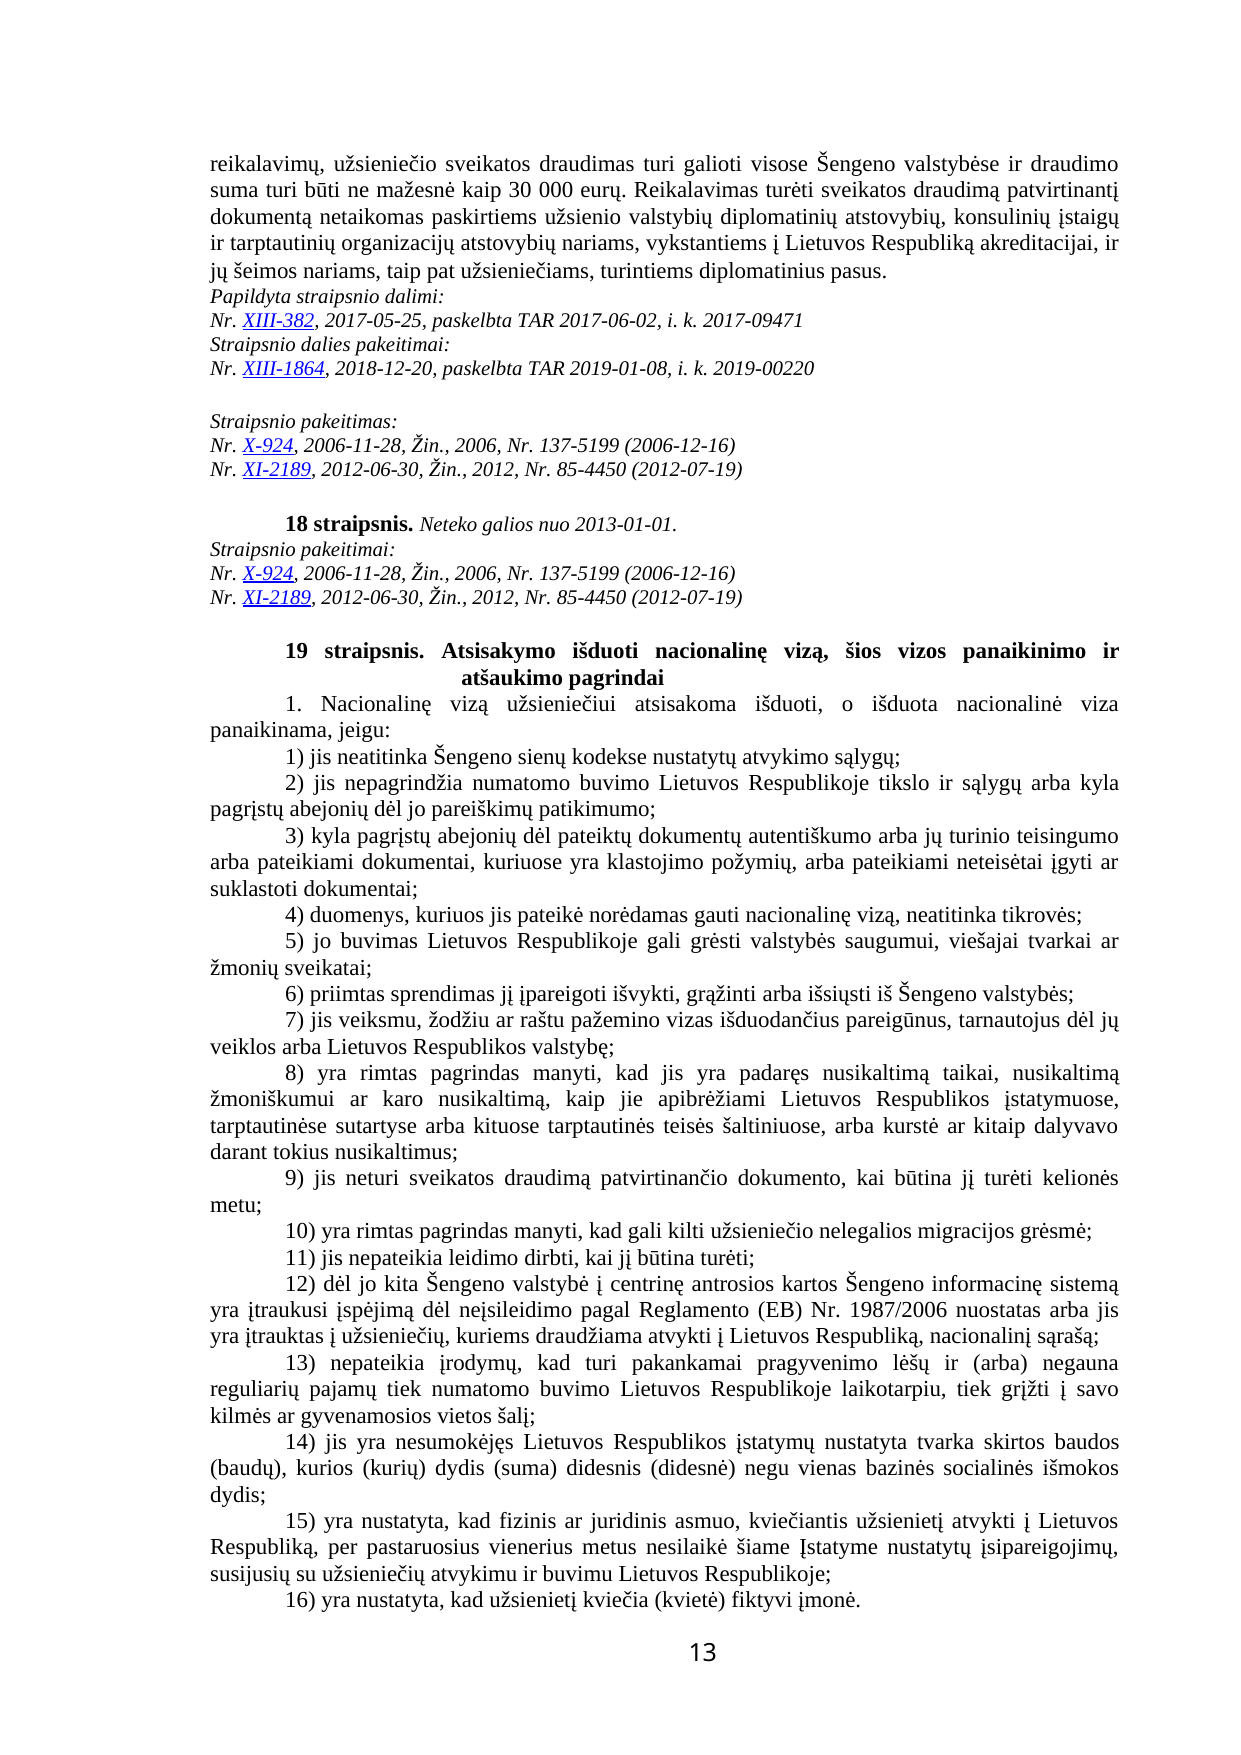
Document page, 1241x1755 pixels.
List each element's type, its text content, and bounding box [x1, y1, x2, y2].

text Nr. X-924, 2006-11-28, Žin., 2006, Nr. 137-5199 (2006-12-16) [210, 433, 1120, 457]
text 14) jis yra nesumokėjęs Lietuvos Respublikos įstatymų nustatyta tvarka skirtos baudos (baudų), kurios (kurių) dydis (suma) didesnis (didesnė) negu vienas bazinės socialinės išmokos dydis; [210, 1428, 1120, 1507]
text Straipsnio pakeitimai: [210, 536, 1120, 561]
text 12) dėl jo kita Šengeno valstybė į centrinę antrosios kartos Šengeno informacinę sistemą yra įtraukusi įspėjimą dėl neįsileidimo pagal Reglamento (EB) Nr. 1987/2006 nuostatas arba jis yra įtrauktas į užsieniečių, kuriems draudžiama atvykti į Lietuvos Respubliką, nacionalinį sąrašą; [210, 1270, 1120, 1349]
text 16) yra nustatyta, kad užsienietį kviečia (kvietė) fiktyvi įmonė. [210, 1586, 1120, 1612]
text Nr. XI-2189, 2012-06-30, Žin., 2012, Nr. 85-4450 (2012-07-19) [210, 457, 1120, 481]
text 19 straipsnis. Atsisakymo išduoti nacionalinę vizą, šios vizos panaikinimo ir atšaukimo pagrindai [285, 637, 1120, 690]
text reikalavimų, užsieniečio sveikatos draudimas turi galioti visose Šengeno valstybėse ir draudimo suma turi būti ne mažesnė kaip 30 000 eurų. Reikalavimas turėti sveikatos draudimą patvirtinantį dokumentą netaikomas paskirtiems užsienio valstybių diplomatinių atstovybių, konsulinių įstaigų ir tarptautinių organizacijų atstovybių nariams, vykstantiems į Lietuvos Respubliką akreditacijai, ir jų šeimos nariams, taip pat užsieniečiams, turintiems diplomatinius pasus. [210, 150, 1120, 284]
text Papildyta straipsnio dalimi: [210, 284, 1120, 308]
text 10) yra rimtas pagrindas manyti, kad gali kilti užsieniečio nelegalios migracijos grėsmė; [210, 1217, 1120, 1243]
text 4) duomenys, kuriuos jis pateikė norėdamas gauti nacionalinę vizą, neatitinka tikrovės; [210, 901, 1120, 927]
text Nr. XIII-1864, 2018-12-20, paskelbta TAR 2019-01-08, i. k. 2019-00220 [210, 356, 1120, 380]
text Nr. XI-2189, 2012-06-30, Žin., 2012, Nr. 85-4450 (2012-07-19) [210, 584, 1120, 609]
text 1. Nacionalinę vizą užsieniečiui atsisakoma išduoti, o išduota nacionalinė viza panaikinama, jeigu: [210, 690, 1120, 743]
text 3) kyla pagrįstų abejonių dėl pateiktų dokumentų autentiškumo arba jų turinio teisingumo arba pateikiami dokumentai, kuriuose yra klastojimo požymių, arba pateikiami neteisėtai įgyti ar suklastoti dokumentai; [210, 822, 1120, 901]
text 15) yra nustatyta, kad fizinis ar juridinis asmuo, kviečiantis užsienietį atvykti į Lietuvos Respubliką, per pastaruosius vienerius metus nesilaikė šiame Įstatyme nustatytų įsipareigojimų, susijusių su užsieniečių atvykimu ir buvimu Lietuvos Respublikoje; [210, 1507, 1120, 1586]
text 9) jis neturi sveikatos draudimą patvirtinančio dokumento, kai būtina jį turėti kelionės metu; [210, 1164, 1120, 1217]
text 5) jo buvimas Lietuvos Respublikoje gali grėsti valstybės saugumui, viešajai tvarkai ar žmonių sveikatai; [210, 927, 1120, 980]
text 13) nepateikia įrodymų, kad turi pakankamai pragyvenimo lėšų ir (arba) negauna reguliarių pajamų tiek numatomo buvimo Lietuvos Respublikoje laikotarpiu, tiek grįžti į savo kilmės ar gyvenamosios vietos šalį; [210, 1349, 1120, 1428]
text 18 straipsnis. Neteko galios nuo 2013-01-01. [285, 510, 1120, 536]
text 7) jis veiksmu, žodžiu ar raštu pažemino vizas išduodančius pareigūnus, tarnautojus dėl jų veiklos arba Lietuvos Respublikos valstybę; [210, 1006, 1120, 1059]
text Straipsnio dalies pakeitimai: [210, 332, 1120, 356]
text Straipsnio pakeitimas: [210, 409, 1120, 433]
text 8) yra rimtas pagrindas manyti, kad jis yra padaręs nusikaltimą taikai, nusikaltimą žmoniškumui ar karo nusikaltimą, kaip jie apibrėžiami Lietuvos Respublikos įstatymuose, tarptautinėse sutartyse arba kituose tarptautinės teisės šaltiniuose, arba kurstė ar kitaip dalyvavo darant tokius nusikaltimus; [210, 1059, 1120, 1164]
text Nr. XIII-382, 2017-05-25, paskelbta TAR 2017-06-02, i. k. 2017-09471 [210, 308, 1120, 332]
text 1) jis neatitinka Šengeno sienų kodekse nustatytų atvykimo sąlygų; [210, 743, 1120, 769]
text 6) priimtas sprendimas jį įpareigoti išvykti, grąžinti arba išsiųsti iš Šengeno valstybės; [210, 980, 1120, 1006]
text 2) jis nepagrindžia numatomo buvimo Lietuvos Respublikoje tikslo ir sąlygų arba kyla pagrįstų abejonių dėl jo pareiškimų patikimumo; [210, 769, 1120, 822]
text 11) jis nepateikia leidimo dirbti, kai jį būtina turėti; [210, 1243, 1120, 1270]
text Nr. X-924, 2006-11-28, Žin., 2006, Nr. 137-5199 (2006-12-16) [210, 561, 1120, 584]
